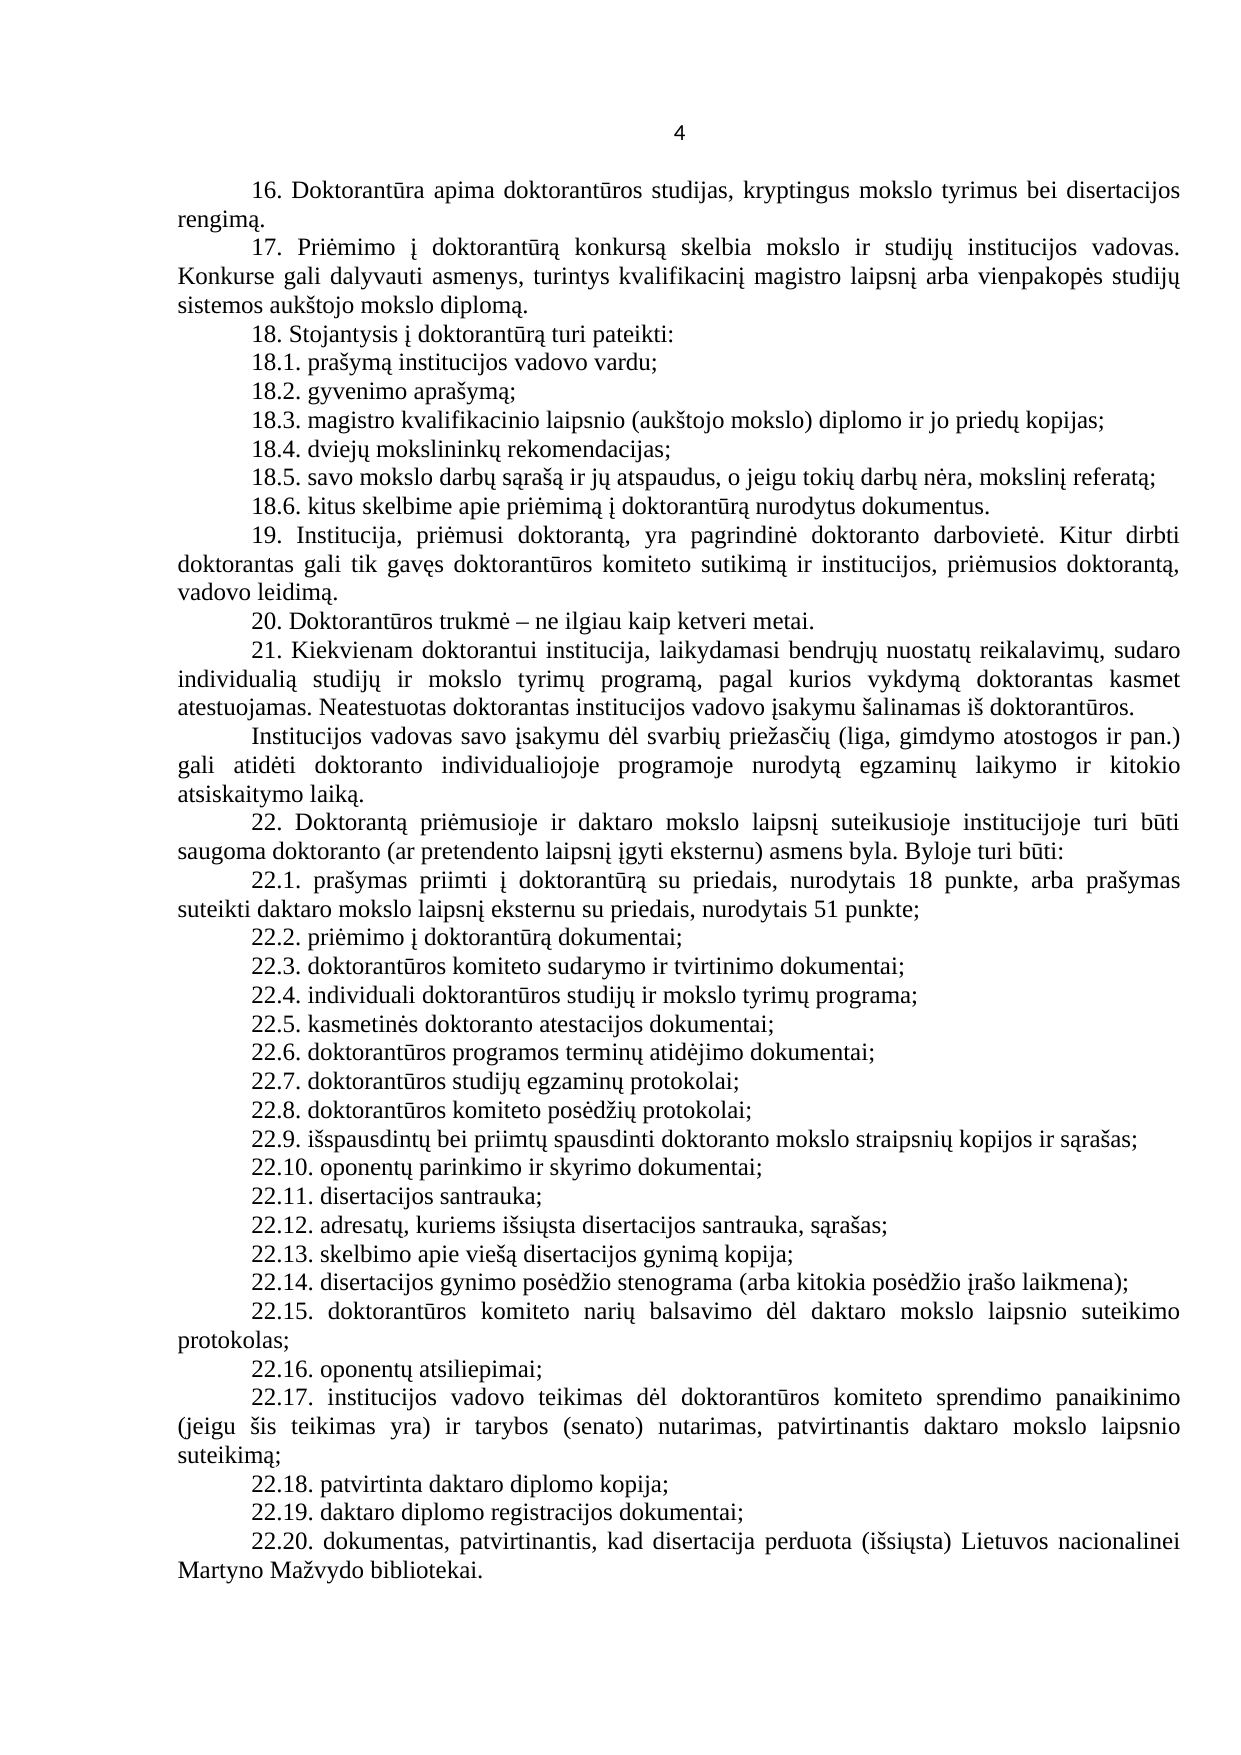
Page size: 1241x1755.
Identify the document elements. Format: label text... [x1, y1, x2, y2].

text 22.16. oponentų atsiliepimai; [177, 1354, 1181, 1382]
text 22.17. institucijos vadovo teikimas dėl doktorantūros komiteto sprendimo panaikinimo (jeigu šis teikimas yra) ir tarybos (senato) nutarimas, patvirtinantis daktaro mokslo laipsnio suteikimą; [177, 1382, 1181, 1469]
text 22.1. prašymas priimti į doktorantūrą su priedais, nurodytais 18 punkte, arba prašymas suteikti daktaro mokslo laipsnį eksternu su priedais, nurodytais 51 punkte; [177, 865, 1181, 922]
text 22.12. adresatų, kuriems išsiųsta disertacijos santrauka, sąrašas; [177, 1210, 1181, 1239]
text 22.7. doktorantūros studijų egzaminų protokolai; [177, 1066, 1181, 1095]
text 22.5. kasmetinės doktoranto atestacijos dokumentai; [177, 1009, 1181, 1037]
text 20. Doktorantūros trukmė – ne ilgiau kaip ketveri metai. [177, 606, 1181, 635]
text 18.4. dviejų mokslininkų rekomendacijas; [177, 434, 1181, 462]
text 18. Stojantysis į doktorantūrą turi pateikti: [177, 319, 1181, 347]
text 22.4. individuali doktorantūros studijų ir mokslo tyrimų programa; [177, 980, 1181, 1009]
text 22.14. disertacijos gynimo posėdžio stenograma (arba kitokia posėdžio įrašo laikmena); [177, 1267, 1181, 1296]
text 22.19. daktaro diplomo registracijos dokumentai; [177, 1497, 1181, 1526]
text 22.6. doktorantūros programos terminų atidėjimo dokumentai; [177, 1037, 1181, 1066]
text 22.10. oponentų parinkimo ir skyrimo dokumentai; [177, 1152, 1181, 1181]
text 18.3. magistro kvalifikacinio laipsnio (aukštojo mokslo) diplomo ir jo priedų kopijas; [177, 405, 1181, 434]
text 22.20. dokumentas, patvirtinantis, kad disertacija perduota (išsiųsta) Lietuvos nacionalinei Martyno Mažvydo bibliotekai. [177, 1526, 1181, 1584]
text 18.2. gyvenimo aprašymą; [177, 376, 1181, 405]
text 18.5. savo mokslo darbų sąrašą ir jų atspaudus, o jeigu tokių darbų nėra, mokslinį referatą; [177, 462, 1181, 491]
text 22.15. doktorantūros komiteto narių balsavimo dėl daktaro mokslo laipsnio suteikimo protokolas; [177, 1296, 1181, 1354]
text 22.13. skelbimo apie viešą disertacijos gynimą kopija; [177, 1239, 1181, 1267]
text 22.8. doktorantūros komiteto posėdžių protokolai; [177, 1095, 1181, 1124]
text 16. Doktorantūra apima doktorantūros studijas, kryptingus mokslo tyrimus bei disertacijos rengimą. [177, 175, 1181, 232]
text 18.1. prašymą institucijos vadovo vardu; [177, 347, 1181, 376]
text 22.18. patvirtinta daktaro diplomo kopija; [177, 1469, 1181, 1497]
text 19. Institucija, priėmusi doktorantą, yra pagrindinė doktoranto darbovietė. Kitur dirbti doktorantas gali tik gavęs doktorantūros komiteto sutikimą ir institucijos, priėmusios doktorantą, vadovo leidimą. [177, 520, 1181, 606]
text 17. Priėmimo į doktorantūrą konkursą skelbia mokslo ir studijų institucijos vadovas. Konkurse gali dalyvauti asmenys, turintys kvalifikacinį magistro laipsnį arba vienpakopės studijų sistemos aukštojo mokslo diplomą. [177, 232, 1181, 319]
text 22. Doktorantą priėmusioje ir daktaro mokslo laipsnį suteikusioje institucijoje turi būti saugoma doktoranto (ar pretendento laipsnį įgyti eksternu) asmens byla. Byloje turi būti: [177, 807, 1181, 865]
text 22.11. disertacijos santrauka; [177, 1181, 1181, 1210]
text 21. Kiekvienam doktorantui institucija, laikydamasi bendrųjų nuostatų reikalavimų, sudaro individualią studijų ir mokslo tyrimų programą, pagal kurios vykdymą doktorantas kasmet atestuojamas. Neatestuotas doktorantas institucijos vadovo įsakymu šalinamas iš doktorantūros. [177, 635, 1181, 721]
text 22.9. išspausdintų bei priimtų spausdinti doktoranto mokslo straipsnių kopijos ir sąrašas; [177, 1124, 1181, 1152]
text 18.6. kitus skelbime apie priėmimą į doktorantūrą nurodytus dokumentus. [177, 491, 1181, 520]
text 22.3. doktorantūros komiteto sudarymo ir tvirtinimo dokumentai; [177, 951, 1181, 980]
text Institucijos vadovas savo įsakymu dėl svarbių priežasčių (liga, gimdymo atostogos ir pan.) gali atidėti doktoranto individualiojoje programoje nurodytą egzaminų laikymo ir kitokio atsiskaitymo laiką. [177, 721, 1181, 807]
text 22.2. priėmimo į doktorantūrą dokumentai; [177, 922, 1181, 951]
